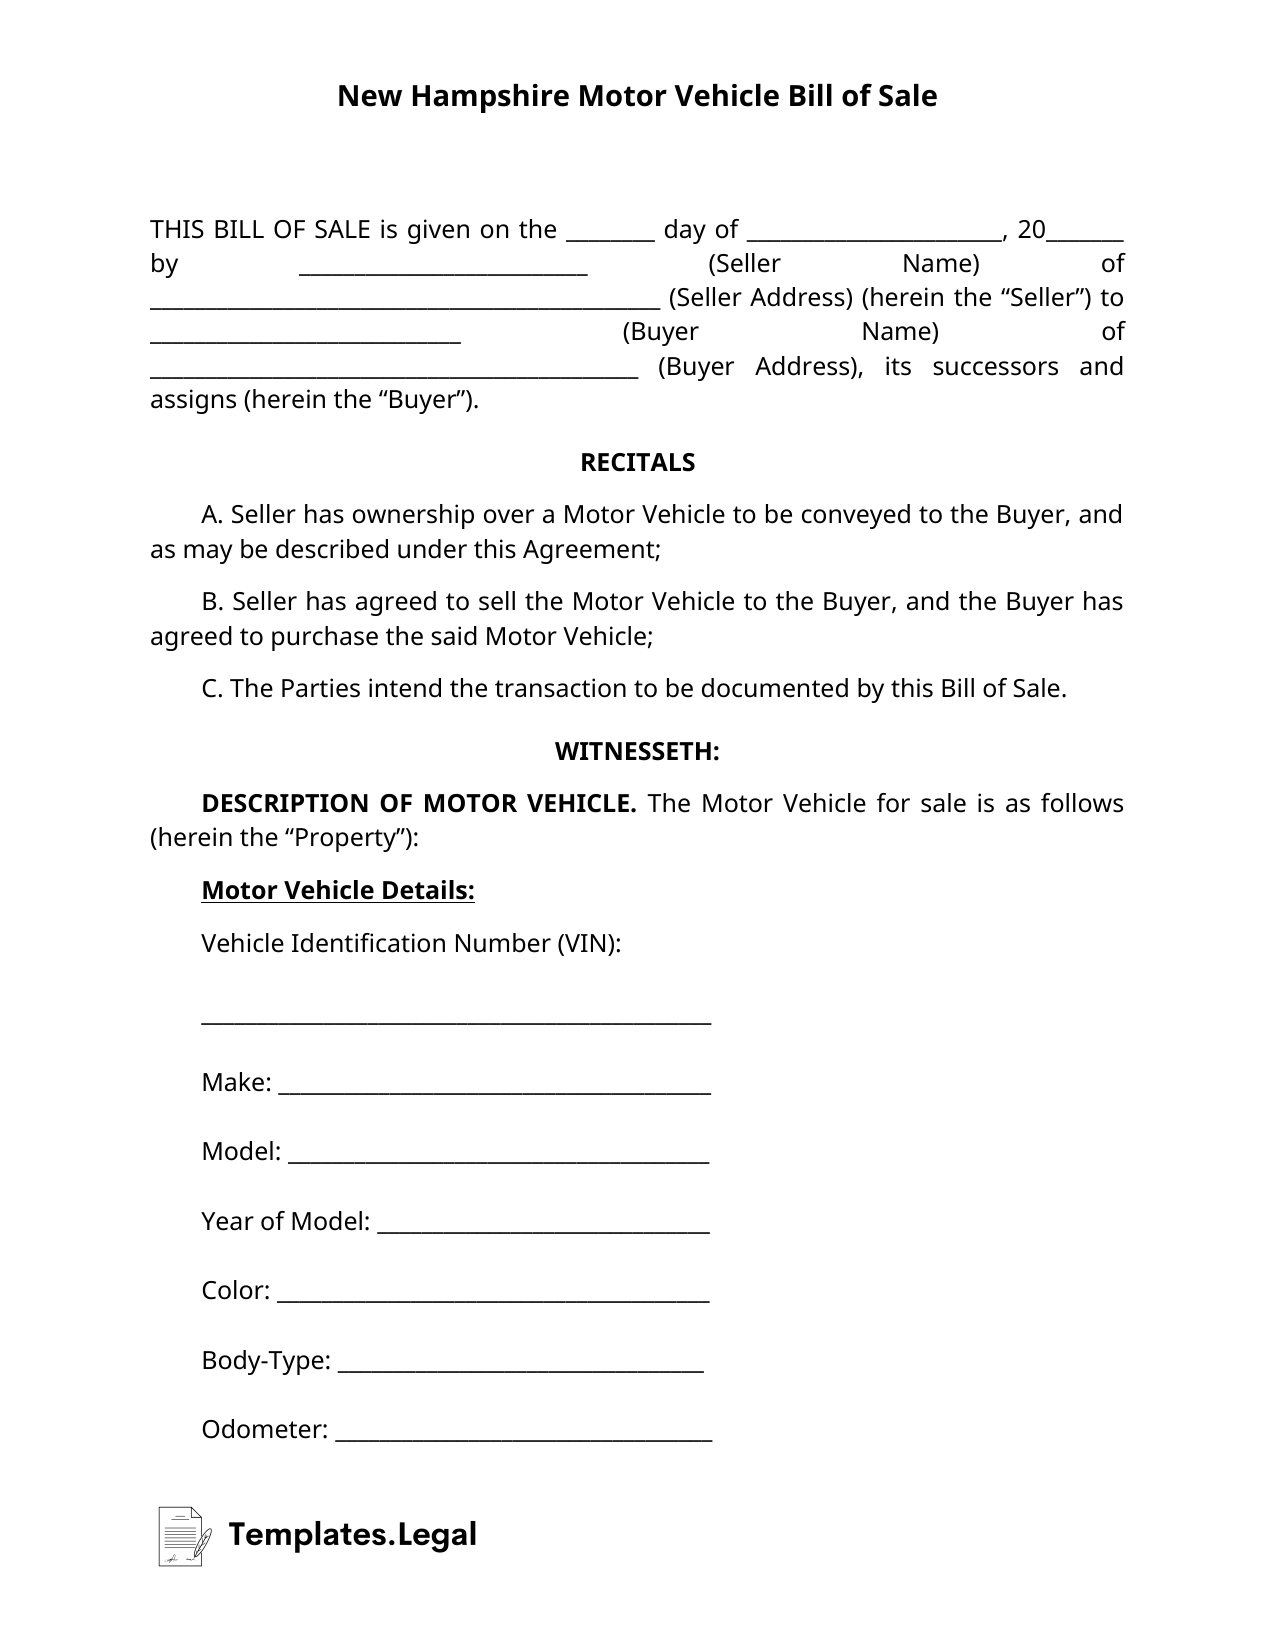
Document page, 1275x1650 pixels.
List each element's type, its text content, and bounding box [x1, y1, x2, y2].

text Odometer: __________________________________ [150, 1412, 1125, 1446]
text Model: ______________________________________ [150, 1134, 1125, 1168]
text ______________________________________________ [150, 995, 1125, 1029]
text C. The Parties intend the transaction to be documented by this Bill of Sale. [150, 671, 1125, 705]
text B. Seller has agreed to sell the Motor Vehicle to the Buyer, and the Buyer has agreed to purchase the said Motor Vehicle; [150, 584, 1125, 652]
text DESCRIPTION OF MOTOR VEHICLE. The Motor Vehicle for sale is as follows (herein the “Property”): [150, 786, 1125, 854]
text Vehicle Identification Number (VIN): [150, 926, 1125, 960]
text Color: _______________________________________ [150, 1273, 1125, 1307]
text Motor Vehicle Details: [150, 873, 1125, 907]
text New Hampshire Motor Vehicle Bill of Sale [150, 75, 1125, 115]
text Year of Model: ______________________________ [150, 1203, 1125, 1238]
text RECITALS [150, 444, 1125, 478]
text Body-Type: _________________________________ [150, 1342, 1125, 1377]
text A. Seller has ownership over a Motor Vehicle to be conveyed to the Buyer, and as may be described under this Agreement; [150, 497, 1125, 565]
text THIS BILL OF SALE is given on the ________ day of _______________________, 20_______ by __________________________ (Seller Name) of ______________________________________________ (Seller Address) (herein the “Seller”) to ____________________________ (Buyer Name) of ____________________________________________ (Buyer Address), its successors and assigns (herein the “Buyer”). [150, 212, 1125, 416]
text WITNESSETH: [150, 733, 1125, 767]
text Make: _______________________________________ [150, 1064, 1125, 1099]
